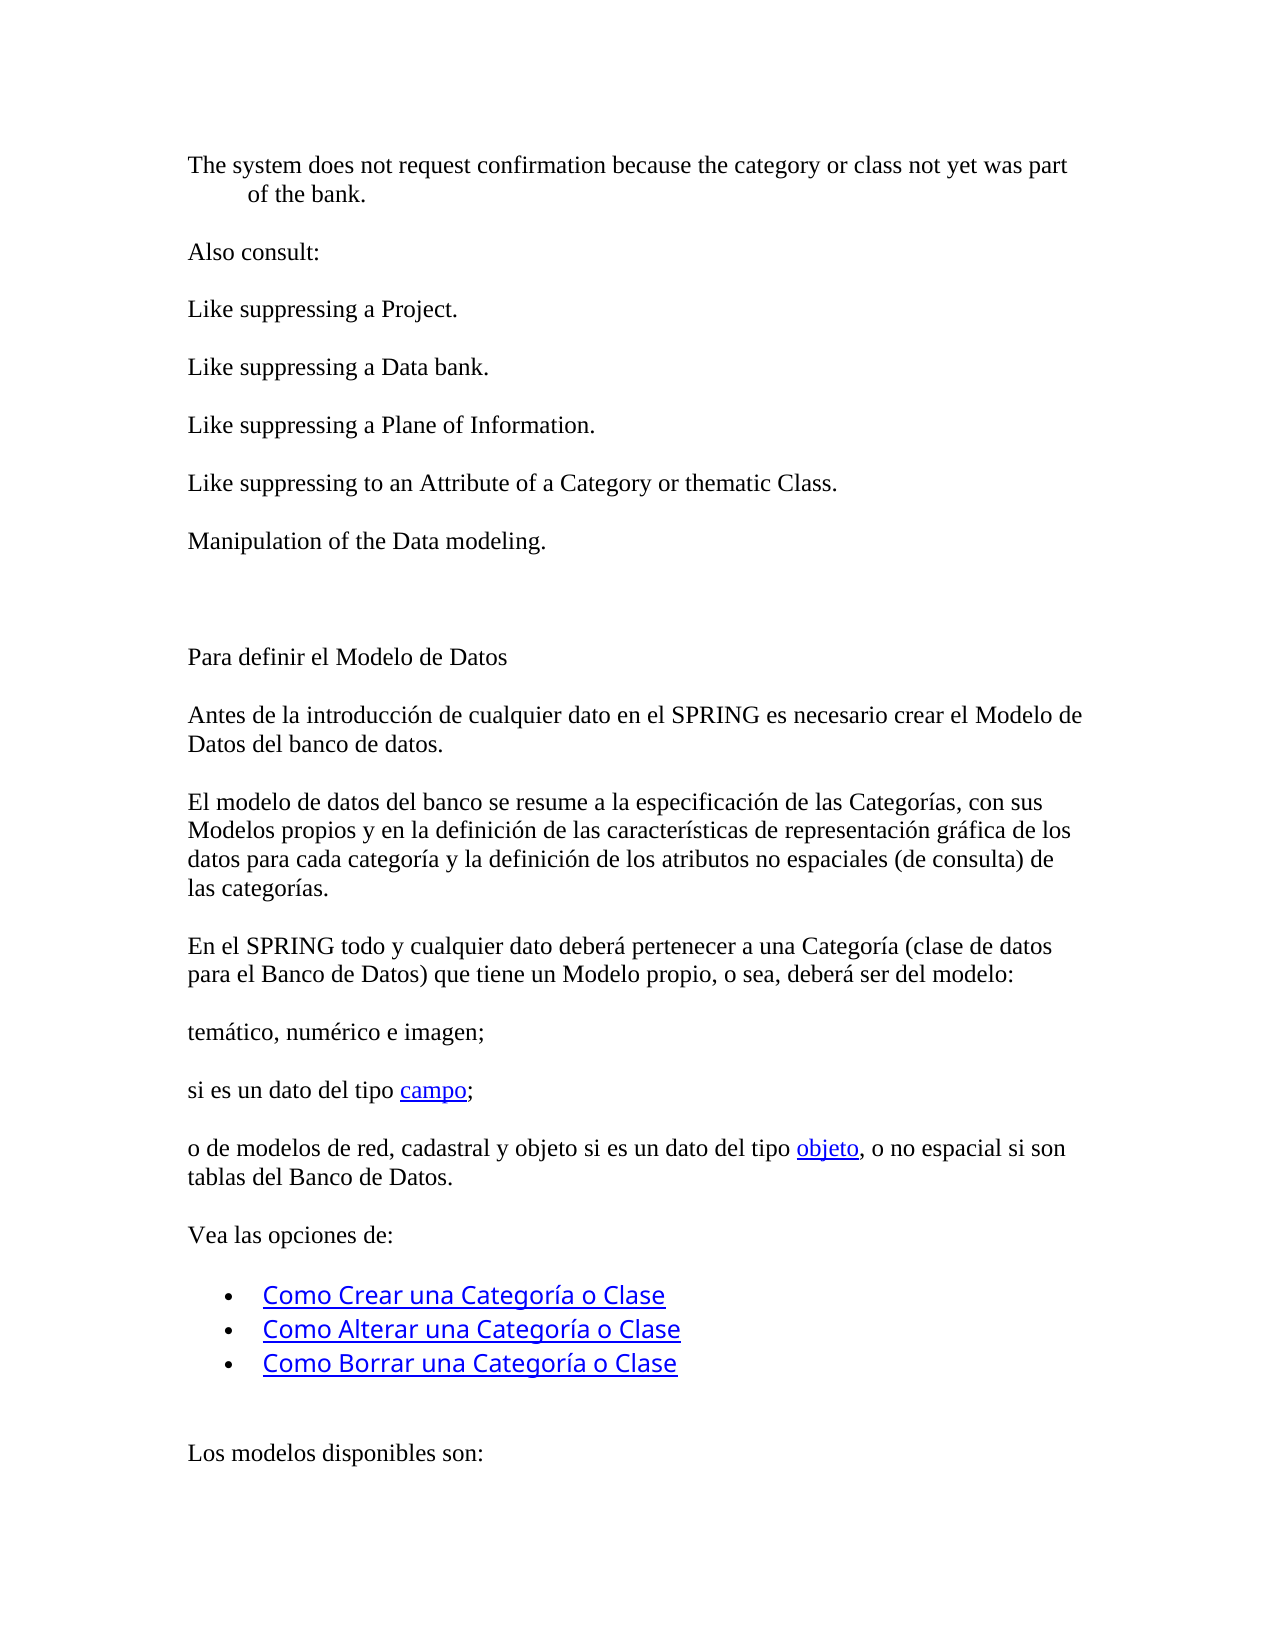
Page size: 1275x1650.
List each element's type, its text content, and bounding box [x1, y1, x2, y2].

text temático, numérico e imagen; [187, 1017, 1087, 1046]
list Como Alterar una Categoría o Clase [225, 1312, 1087, 1346]
subtitle Also consult: [187, 237, 1087, 265]
text En el SPRING todo y cualquier dato deberá pertenecer a una Categoría (clase de datos para el Banco de Datos) que tiene un Modelo propio, o sea, deberá ser del modelo: [187, 931, 1087, 988]
text Los modelos disponibles son: [187, 1409, 1087, 1467]
subtitle Like suppressing a Plane of Information. [187, 410, 1087, 439]
subtitle Manipulation of the Data modeling. [187, 526, 1087, 555]
text El modelo de datos del banco se resume a la especificación de las Categorías, con sus Modelos propios y en la definición de las características de representación gráfica de los datos para cada categoría y la definición de los atributos no espaciales (de consulta) de las categorías. [187, 787, 1087, 902]
subtitle Like suppressing a Data bank. [187, 352, 1087, 381]
text o de modelos de red, cadastral y objeto si es un dato del tipo objeto, o no espacial si son tablas del Banco de Datos. [187, 1133, 1087, 1191]
subtitle The system does not request confirmation because the category or class not yet was part of the bank. [187, 150, 1087, 207]
subtitle Like suppressing to an Attribute of a Category or thematic Class. [187, 468, 1087, 497]
list Como Crear una Categoría o Clase [225, 1278, 1087, 1312]
subtitle Like suppressing a Project. [187, 294, 1087, 323]
text si es un dato del tipo campo; [187, 1075, 1087, 1104]
text Antes de la introducción de cualquier dato en el SPRING es necesario crear el Modelo de Datos del banco de datos. [187, 700, 1087, 757]
subtitle Para definir el Modelo de Datos [187, 642, 1087, 671]
text Vea las opciones de: [187, 1220, 1087, 1249]
list Como Borrar una Categoría o Clase [225, 1346, 1087, 1380]
